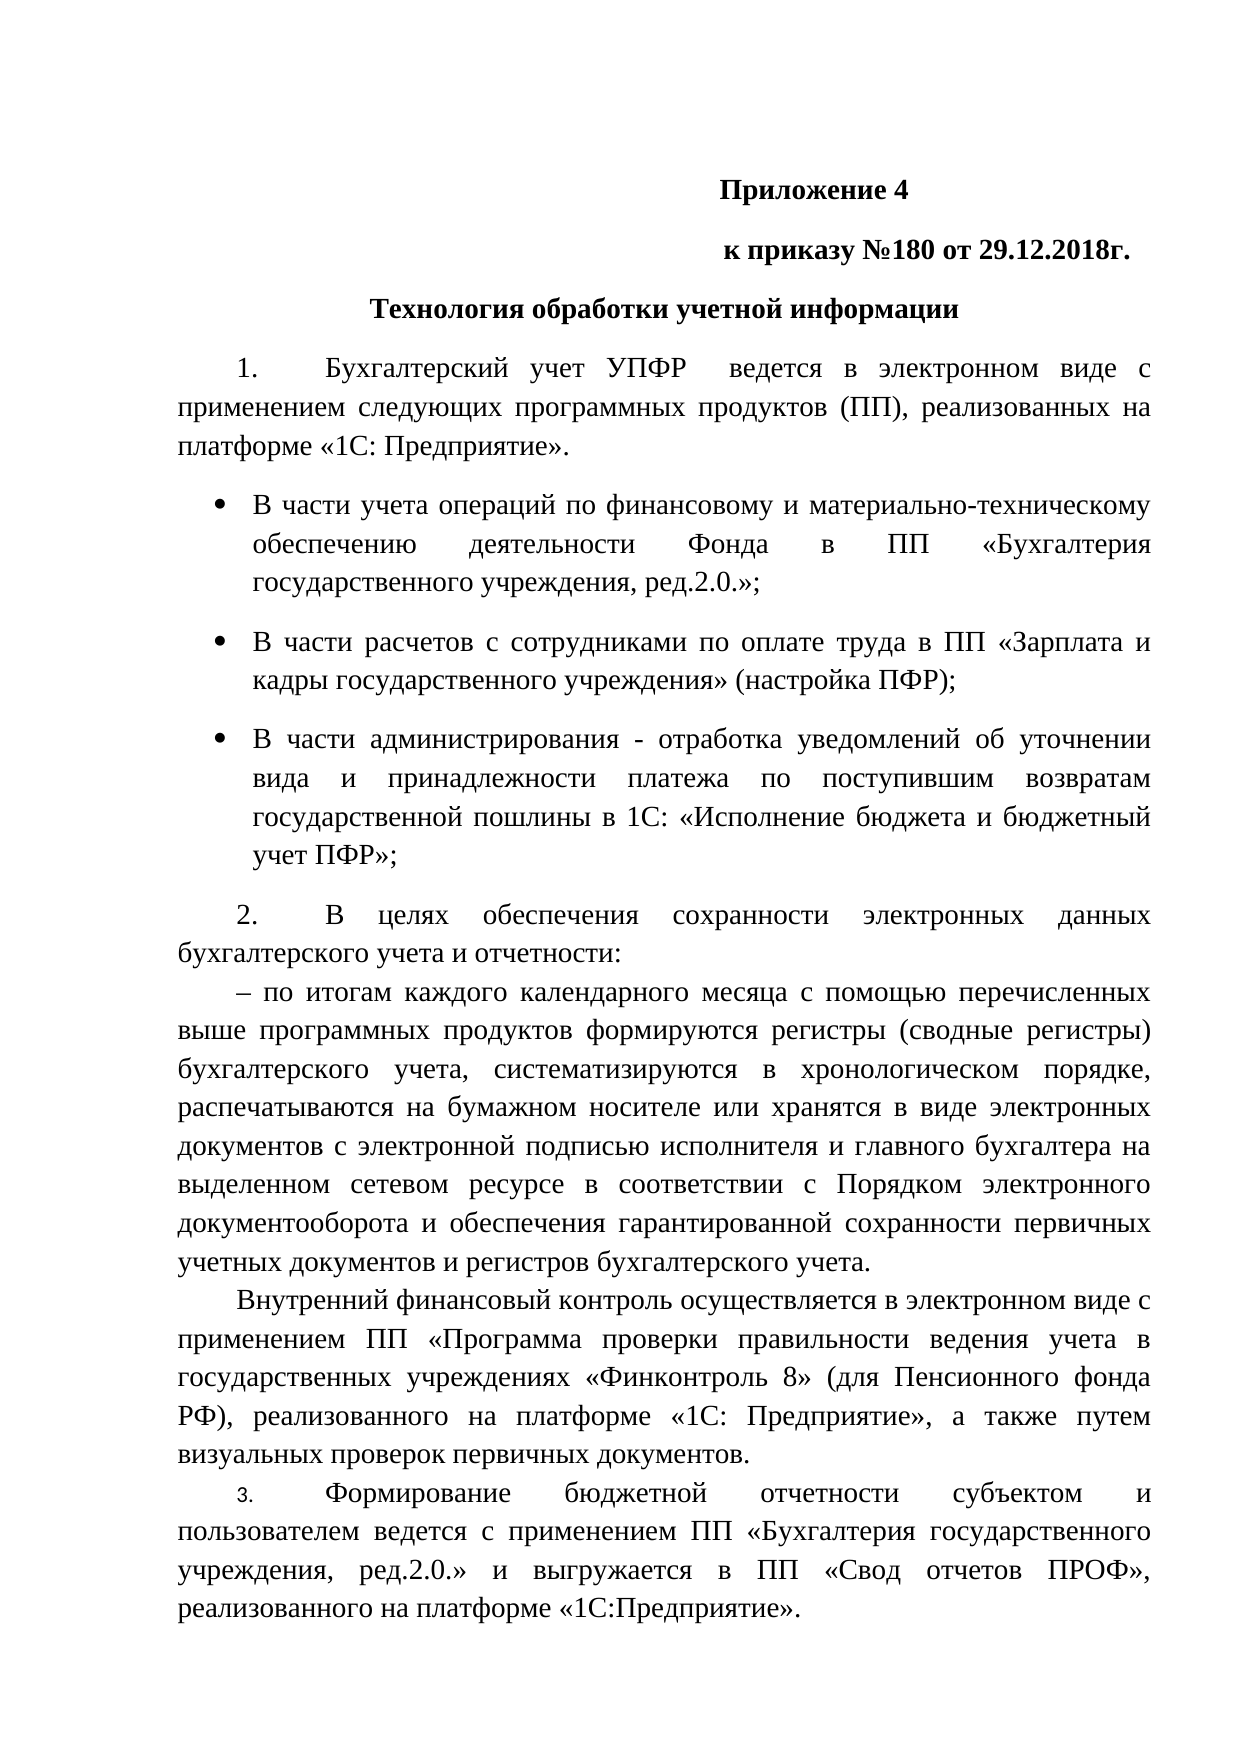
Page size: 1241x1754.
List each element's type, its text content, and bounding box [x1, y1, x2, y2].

list В части учета операций по финансовому и материально-техническому обеспечению деятельности Фонда в ПП «Бухгалтерия государственного учреждения, ред.2.0.»; [215, 487, 1152, 598]
list Формирование бюджетной отчетности субъектом и пользователем ведется с применением ПП «Бухгалтерия государственного учреждения, ред.2.0.» и выгружается в ПП «Свод отчетов ПРОФ», реализованного на платформе «1С:Предприятие». [177, 1475, 1152, 1624]
list В части расчетов с сотрудниками по оплате труда в ПП «Зарплата и кадры государственного учреждения» (настройка ПФР); [215, 624, 1152, 696]
text Внутренний финансовый контроль осуществляется в электронном виде с применением ПП «Программа проверки правильности ведения учета в государственных учреждениях «Финконтроль 8» (для Пенсионного фонда РФ), реализованного на платформе «1С: Предприятие», а также путем визуальных проверок первичных документов. [177, 1282, 1152, 1470]
text Технология обработки учетной информации [177, 291, 1152, 325]
text Приложение 4 [177, 172, 1152, 206]
list В части администрирования - отработка уведомлений об уточнении вида и принадлежности платежа по поступившим возвратам государственной пошлины в 1С: «Исполнение бюджета и бюджетный учет ПФР»; [215, 722, 1152, 871]
list Бухгалтерский учет УПФР ведется в электронном виде с применением следующих программных продуктов (ПП), реализованных на платформе «1С: Предприятие». [177, 351, 1152, 461]
text – по итогам каждого календарного месяца с помощью перечисленных выше программных продуктов формируются регистры (сводные регистры) бухгалтерского учета, систематизируются в хронологическом порядке, распечатываются на бумажном носителе или хранятся в виде электронных документов с электронной подписью исполнителя и главного бухгалтера на выделенном сетевом ресурсе в соответствии с Порядком электронного документооборота и обеспечения гарантированной сохранности первичных учетных документов и регистров бухгалтерского учета. [177, 974, 1152, 1277]
table_header [177, 118, 1152, 172]
text к приказу №180 от 29.12.2018г. [177, 232, 1152, 265]
list В целях обеспечения сохранности электронных данных бухгалтерского учета и отчетности: [177, 897, 1152, 969]
